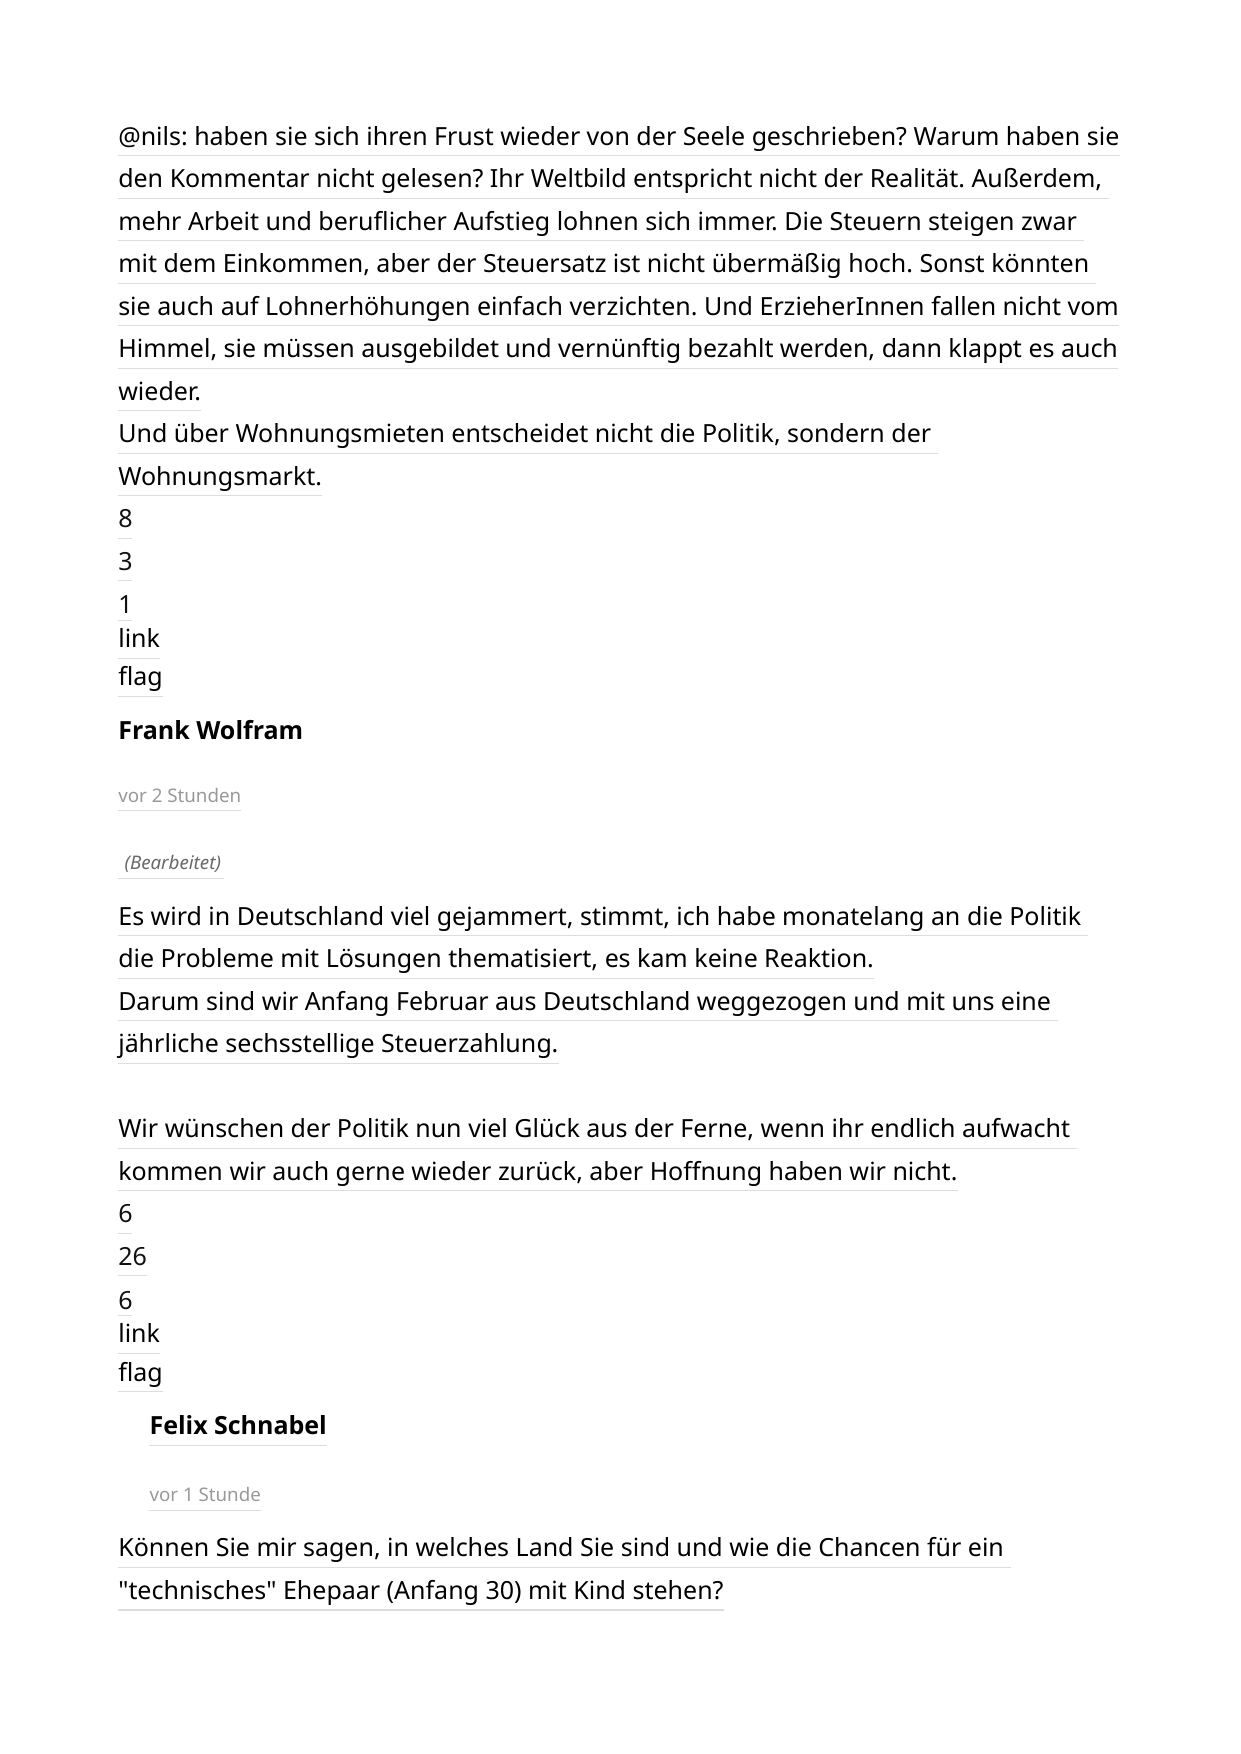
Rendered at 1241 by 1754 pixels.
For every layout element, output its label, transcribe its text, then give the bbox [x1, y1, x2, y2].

text 6 [118, 1281, 1122, 1316]
text Felix Schnabel [149, 1408, 1122, 1446]
text 1 [118, 586, 1122, 621]
text Können Sie mir sagen, in welches Land Sie sind und wie die Chancen für ein "technisches" Ehepaar (Anfang 30) mit Kind stehen? [118, 1530, 1122, 1611]
text 3 [118, 543, 1122, 581]
text @nils: haben sie sich ihren Frust wieder von der Seele geschrieben? Warum haben sie den Kommentar nicht gelesen? Ihr Weltbild entspricht nicht der Realität. Außerdem, mehr Arbeit und beruflicher Aufstieg lohnen sich immer. Die Steuern steigen zwar mit dem Einkommen, aber der Steuersatz ist nicht übermäßig hoch. Sonst könnten sie auch auf Lohnerhöhungen einfach verzichten. Und ErzieherInnen fallen nicht vom Himmel, sie müssen ausgebildet und vernünftig bezahlt werden, dann klappt es auch wieder. Und über Wohnungsmieten entscheidet nicht die Politik, sondern der Wohnungsmarkt. [118, 118, 1122, 496]
text 6 [118, 1196, 1122, 1234]
text Es wird in Deutschland viel gejammert, stimmt, ich habe monatelang an die Politik die Probleme mit Lösungen thematisiert, es kam keine Reaktion. Darum sind wir Anfang Februar aus Deutschland weggezogen und mit uns eine jährliche sechsstellige Steuerzahlung. Wir wünschen der Politik nun viel Glück aus der Ferne, wenn ihr endlich aufwacht kommen wir auch gerne wieder zurück, aber Hoffnung haben wir nicht. [118, 898, 1122, 1191]
text 26 [118, 1238, 1122, 1276]
text vor 1 Stunde [149, 1482, 1117, 1511]
text flag [118, 1354, 1122, 1392]
text (Bearbeitet) [118, 846, 1122, 879]
text flag [118, 659, 1122, 697]
text link [118, 1316, 1122, 1354]
text 8 [118, 501, 1122, 539]
text vor 2 Stunden [118, 782, 1117, 811]
text Frank Wolfram [118, 713, 1122, 747]
text link [118, 621, 1122, 659]
